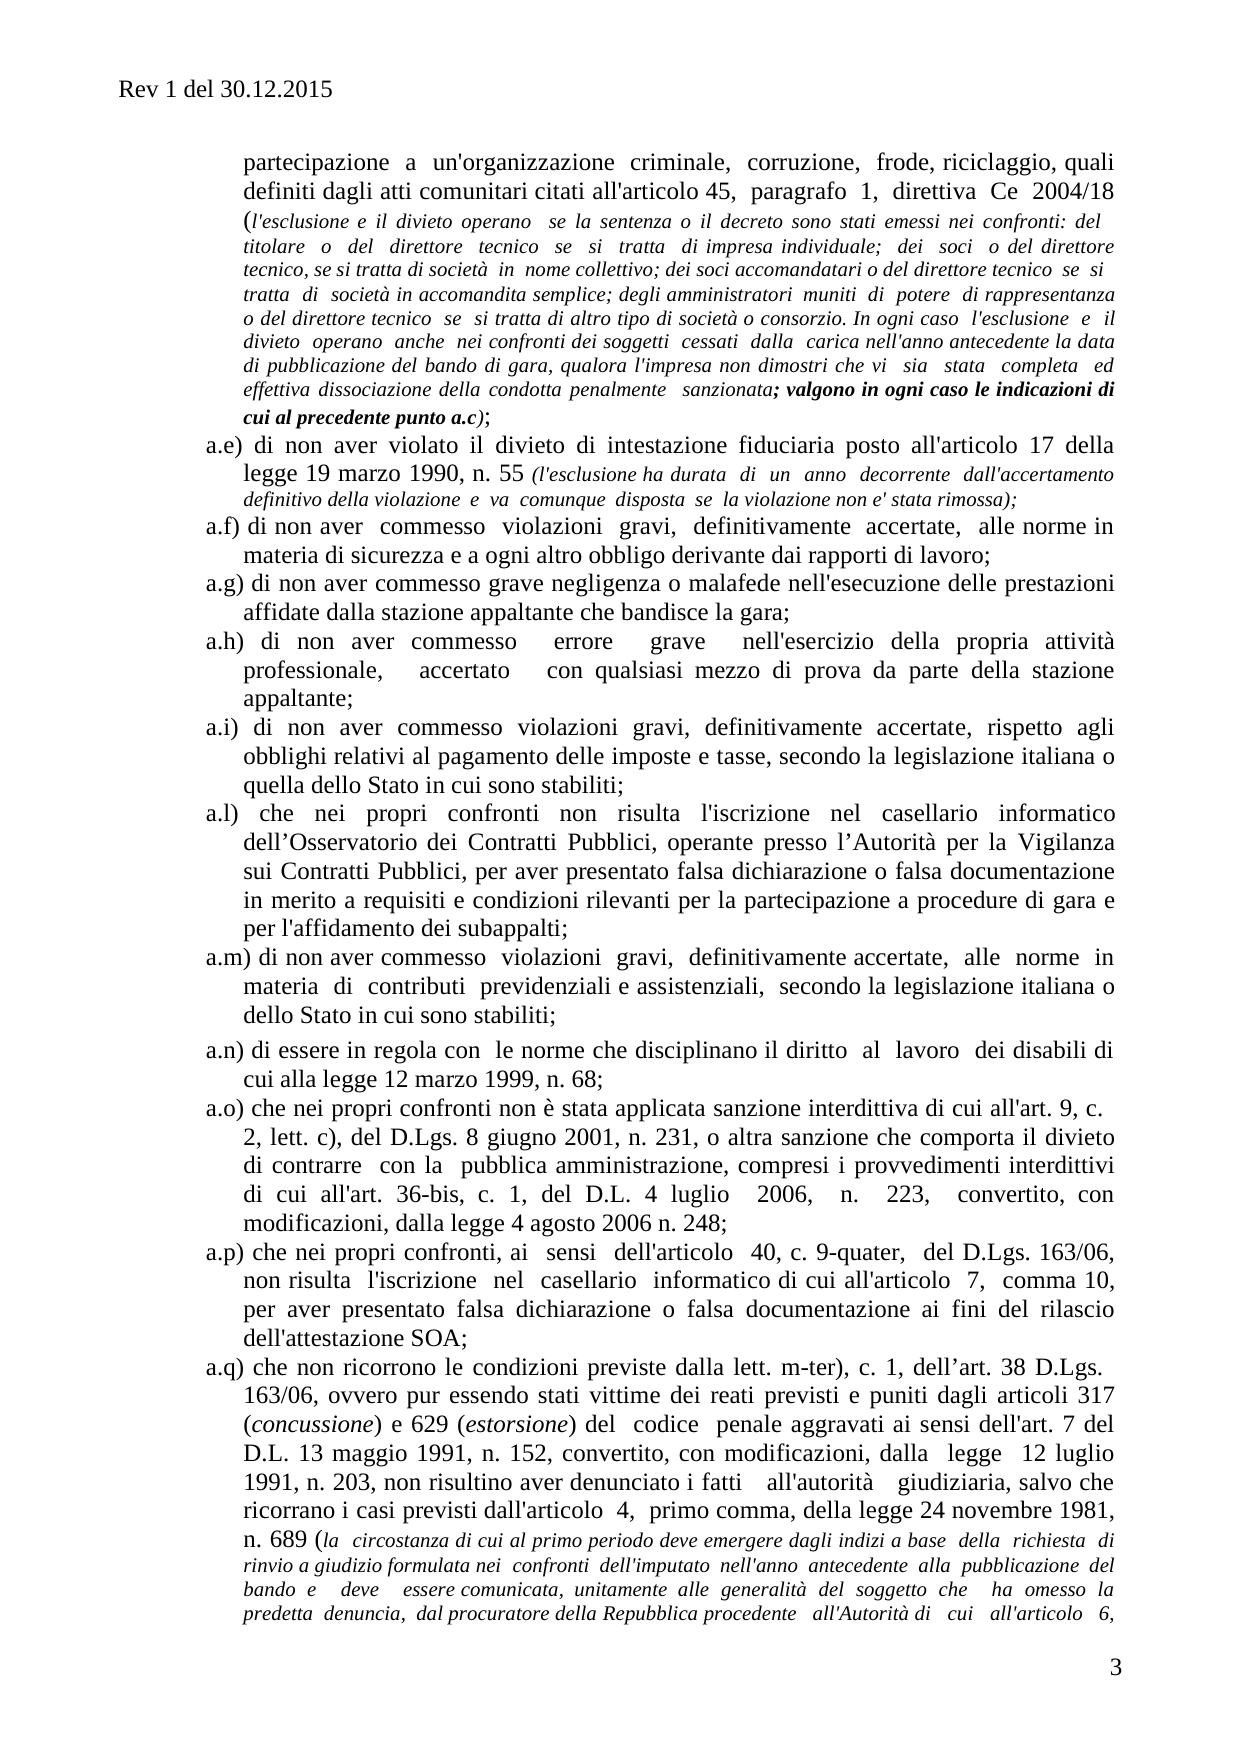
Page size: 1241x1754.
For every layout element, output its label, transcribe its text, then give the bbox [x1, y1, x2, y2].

text 163/06, ovvero pur essendo stati vittime dei reati previsti e puniti dagli articoli 317 (concussione) e 629 (estorsione) del codice penale aggravati ai sensi dell'art. 7 del D.L. 13 maggio 1991, n. 152, convertito, con modificazioni, dalla legge 12 luglio 1991, n. 203, non risultino aver denunciato i fatti all'autorità giudiziaria, salvo che ricorrano i casi previsti dall'articolo 4, primo comma, della legge 24 novembre 1981, n. 689 (la circostanza di cui al primo periodo deve emergere dagli indizi a base della richiesta di rinvio a giudizio formulata nei confronti dell'imputato nell'anno antecedente alla pubblicazione del bando e deve essere comunicata, unitamente alle generalità del soggetto che ha omesso la predetta denuncia, dal procuratore della Repubblica procedente all'Autorità di cui all'articolo 6, [243, 1381, 1115, 1625]
text a.i) di non aver commesso violazioni gravi, definitivamente accertate, rispetto agli obblighi relativi al pagamento delle imposte e tasse, secondo la legislazione italiana o quella dello Stato in cui sono stabiliti; [206, 713, 1115, 799]
text a.q) che non ricorrono le condizioni previste dalla lett. m-ter), c. 1, dell’art. 38 D.Lgs. [206, 1352, 1114, 1381]
text a.o) che nei propri confronti non è stata applicata sanzione interdittiva di cui all'art. 9, c. [206, 1093, 1114, 1122]
text titolare o del direttore tecnico se si tratta di impresa individuale; dei soci o del direttore tecnico, se si tratta di società in nome collettivo; dei soci accomandatari o del direttore tecnico se si [243, 234, 1114, 282]
text a.g) di non aver commesso grave negligenza o malafede nell'esecuzione delle prestazioni affidate dalla stazione appaltante che bandisce la gara; [206, 569, 1115, 626]
text a.l) che nei propri confronti non risulta l'iscrizione nel casellario informatico dell’Osservatorio dei Contratti Pubblici, operante presso l’Autorità per la Vigilanza sui Contratti Pubblici, per aver presentato falsa dichiarazione o falsa documentazione in merito a requisiti e condizioni rilevanti per la partecipazione a procedure di gara e per l'affidamento dei subappalti; [206, 799, 1115, 943]
text a.n) di essere in regola con le norme che disciplinano il diritto al lavoro dei disabili di cui alla legge 12 marzo 1999, n. 68; [206, 1036, 1115, 1093]
text tratta di società in accomandita semplice; degli amministratori muniti di potere di rappresentanza o del direttore tecnico se si tratta di altro tipo di società o consorzio. In ogni caso l'esclusione e il divieto operano anche nei confronti dei soggetti cessati dalla carica nell'anno antecedente la data di pubblicazione del bando di gara, qualora l'impresa non dimostri che vi sia stata completa ed effettiva dissociazione della condotta penalmente sanzionata; valgono in ogni caso le indicazioni di cui al precedente punto a.c); [243, 282, 1115, 430]
text a.e) di non aver violato il divieto di intestazione fiduciaria posto all'articolo 17 della legge 19 marzo 1990, n. 55 (l'esclusione ha durata di un anno decorrente dall'accertamento definitivo della violazione e va comunque disposta se la violazione non e' stata rimossa); [206, 430, 1115, 511]
text partecipazione a un'organizzazione criminale, corruzione, frode, riciclaggio, quali definiti dagli atti comunitari citati all'articolo 45, paragrafo 1, direttiva Ce 2004/18 (l'esclusione e il divieto operano se la sentenza o il decreto sono stati emessi nei confronti: del [206, 148, 1115, 234]
text a.m) di non aver commesso violazioni gravi, definitivamente accertate, alle norme in materia di contributi previdenziali e assistenziali, secondo la legislazione italiana o dello Stato in cui sono stabiliti; [206, 943, 1115, 1029]
text 2, lett. c), del D.Lgs. 8 giugno 2001, n. 231, o altra sanzione che comporta il divieto di contrarre con la pubblica amministrazione, compresi i provvedimenti interdittivi di cui all'art. 36-bis, c. 1, del D.L. 4 luglio 2006, n. 223, convertito, con modificazioni, dalla legge 4 agosto 2006 n. 248; [243, 1122, 1115, 1237]
text a.h) di non aver commesso errore grave nell'esercizio della propria attività professionale, accertato con qualsiasi mezzo di prova da parte della stazione appaltante; [206, 626, 1115, 713]
text a.p) che nei propri confronti, ai sensi dell'articolo 40, c. 9-quater, del D.Lgs. 163/06, non risulta l'iscrizione nel casellario informatico di cui all'articolo 7, comma 10, per aver presentato falsa dichiarazione o falsa documentazione ai fini del rilascio dell'attestazione SOA; [206, 1237, 1115, 1352]
text a.f) di non aver commesso violazioni gravi, definitivamente accertate, alle norme in materia di sicurezza e a ogni altro obbligo derivante dai rapporti di lavoro; [206, 511, 1115, 569]
